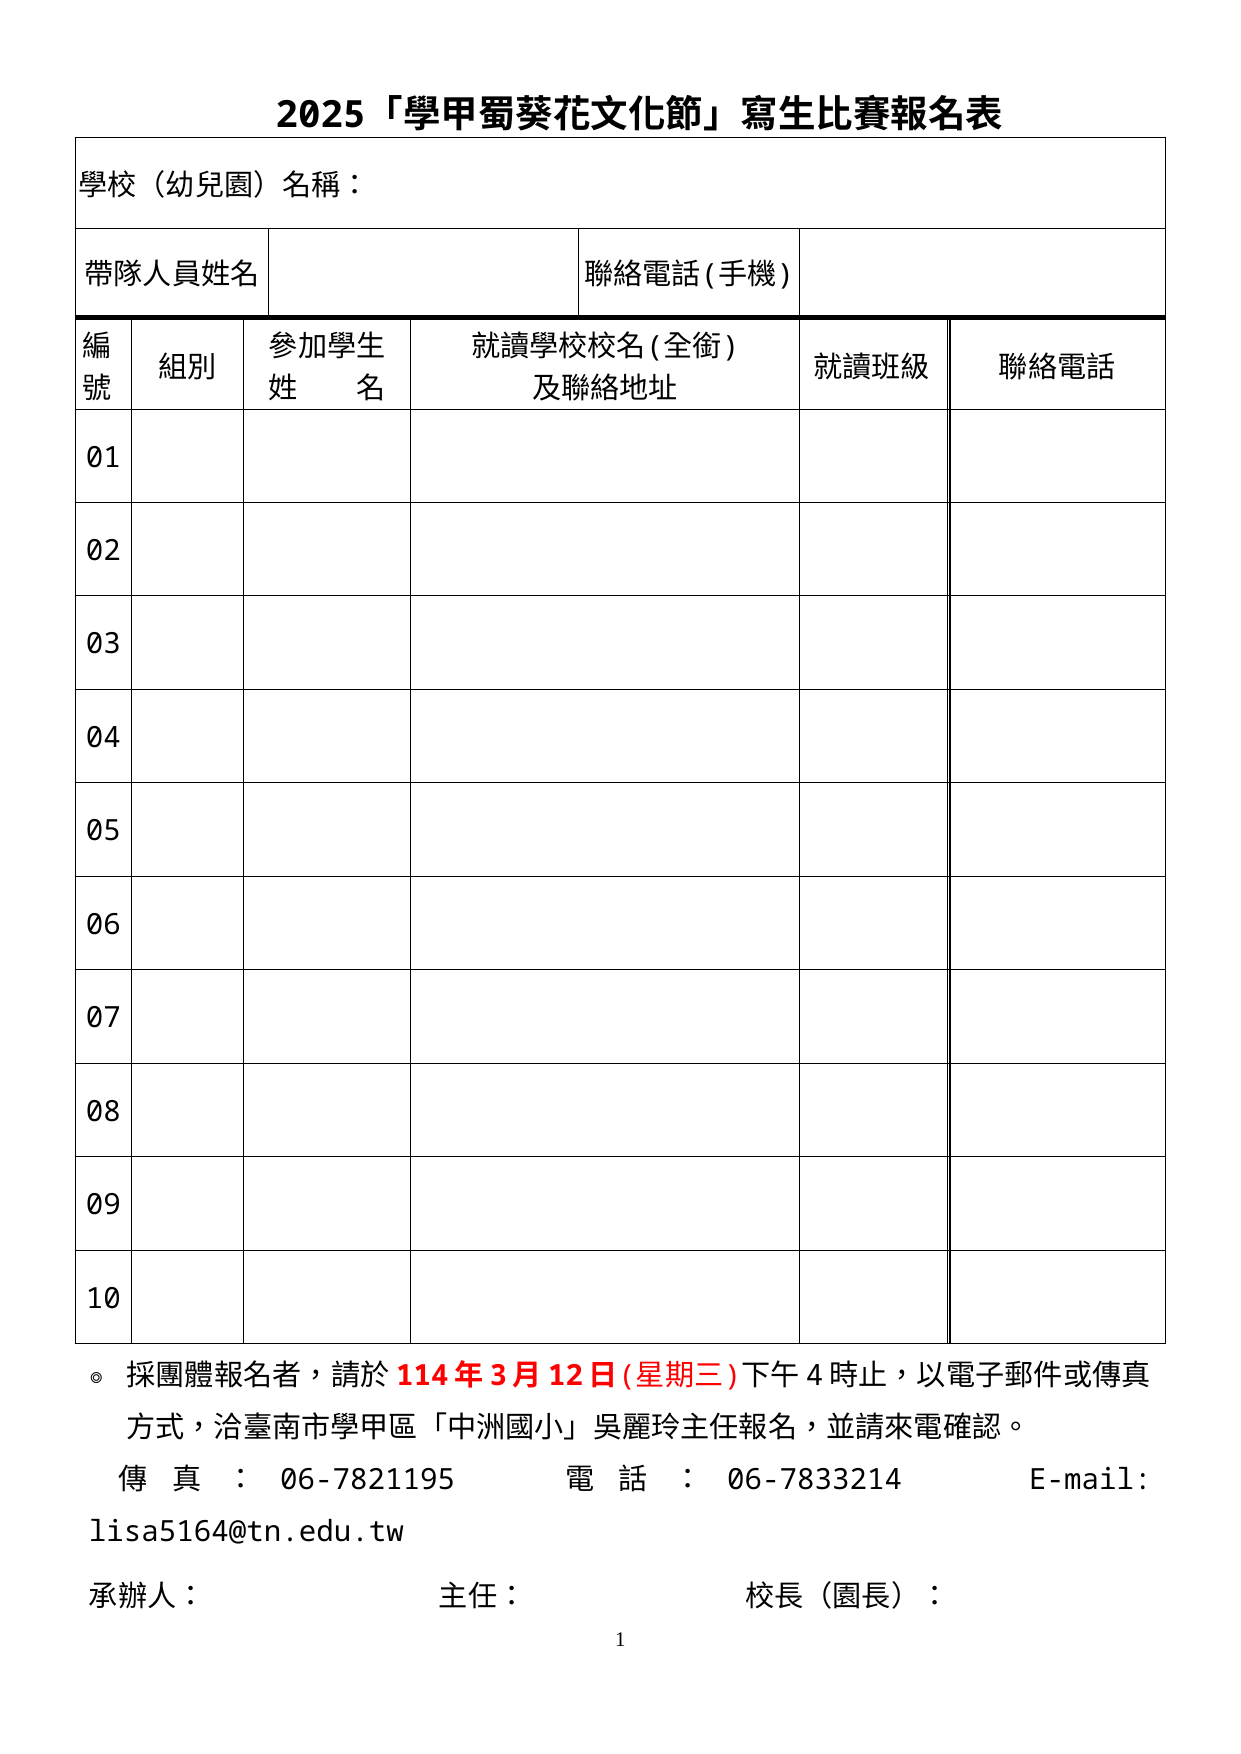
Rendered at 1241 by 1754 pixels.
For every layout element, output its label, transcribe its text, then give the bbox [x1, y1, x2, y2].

table_cell [132, 877, 243, 969]
table_cell 03 [76, 596, 131, 689]
table_cell [951, 970, 1165, 1063]
table_cell [800, 229, 1165, 315]
table_cell [951, 877, 1165, 969]
table_cell [244, 970, 410, 1063]
table_cell 帶隊人員姓名 [76, 229, 268, 315]
table_cell [800, 970, 947, 1063]
table_cell [244, 1064, 410, 1156]
table_cell [800, 503, 947, 595]
list 採團體報名者，請於114年3月12日(星期三)下午4時止，以電子郵件或傳真方式，洽臺南市學甲區「中洲國小」吳麗玲主任報名，並請來電確認。 [89, 1344, 1152, 1448]
table_cell [244, 596, 410, 689]
table_cell [800, 596, 947, 689]
table_cell [800, 783, 947, 876]
table_cell [132, 970, 243, 1063]
table_cell [411, 596, 799, 689]
table_cell 聯絡電話(手機) [579, 229, 799, 315]
table_cell [244, 783, 410, 876]
table_cell [244, 503, 410, 595]
table_cell 10 [76, 1251, 131, 1343]
table_cell [411, 877, 799, 969]
table_cell 01 [76, 410, 131, 502]
text 承辦人： 主任： 校長（園長）： [89, 1565, 1152, 1617]
table_cell [132, 783, 243, 876]
table_cell [411, 1064, 799, 1156]
table_cell [132, 1064, 243, 1156]
table_cell 06 [76, 877, 131, 969]
table_cell [951, 1064, 1165, 1156]
table_cell [411, 970, 799, 1063]
table_cell [951, 596, 1165, 689]
table_cell [411, 503, 799, 595]
table_cell [800, 1157, 947, 1249]
table_cell [244, 410, 410, 502]
table_cell [132, 1251, 243, 1343]
table_cell [800, 410, 947, 502]
table_cell [132, 410, 243, 502]
table_cell 04 [76, 690, 131, 782]
table_cell [411, 410, 799, 502]
table_cell [800, 1251, 947, 1343]
table_cell 07 [76, 970, 131, 1063]
text 傳真：06-7821195 電話：06-7833214 E-mail: lisa5164@tn.edu.tw [89, 1448, 1152, 1552]
table_cell [132, 503, 243, 595]
text 2025「學甲蜀葵花文化節」寫生比賽報名表 [89, 89, 1152, 137]
table_cell [132, 690, 243, 782]
table_cell [411, 783, 799, 876]
table_cell 就讀學校校名(全銜) 及聯絡地址 [411, 320, 799, 408]
table_cell [411, 690, 799, 782]
table_cell [951, 1251, 1165, 1343]
table_cell [411, 1251, 799, 1343]
table_cell [951, 410, 1165, 502]
table_cell 08 [76, 1064, 131, 1156]
table_cell [800, 690, 947, 782]
table_cell [132, 1157, 243, 1249]
table_cell [800, 1064, 947, 1156]
table_cell [244, 1251, 410, 1343]
table_cell 就讀班級 [800, 320, 947, 408]
table_cell [951, 783, 1165, 876]
table_cell 編 號 [76, 320, 131, 408]
table_cell 聯絡電話 [951, 320, 1165, 408]
table_cell 05 [76, 783, 131, 876]
table_cell [800, 877, 947, 969]
table_cell [269, 229, 578, 315]
table_header 學校（幼兒園）名稱： [76, 138, 1165, 227]
table_cell [411, 1157, 799, 1249]
table_cell 組別 [132, 320, 243, 408]
table_cell [244, 690, 410, 782]
table_cell [951, 1157, 1165, 1249]
table_cell 參加學生 姓 名 [244, 320, 410, 408]
table_cell [951, 503, 1165, 595]
table_cell 02 [76, 503, 131, 595]
table_cell [951, 690, 1165, 782]
table_cell [244, 1157, 410, 1249]
table_cell 09 [76, 1157, 131, 1249]
table_cell [244, 877, 410, 969]
table_cell [132, 596, 243, 689]
